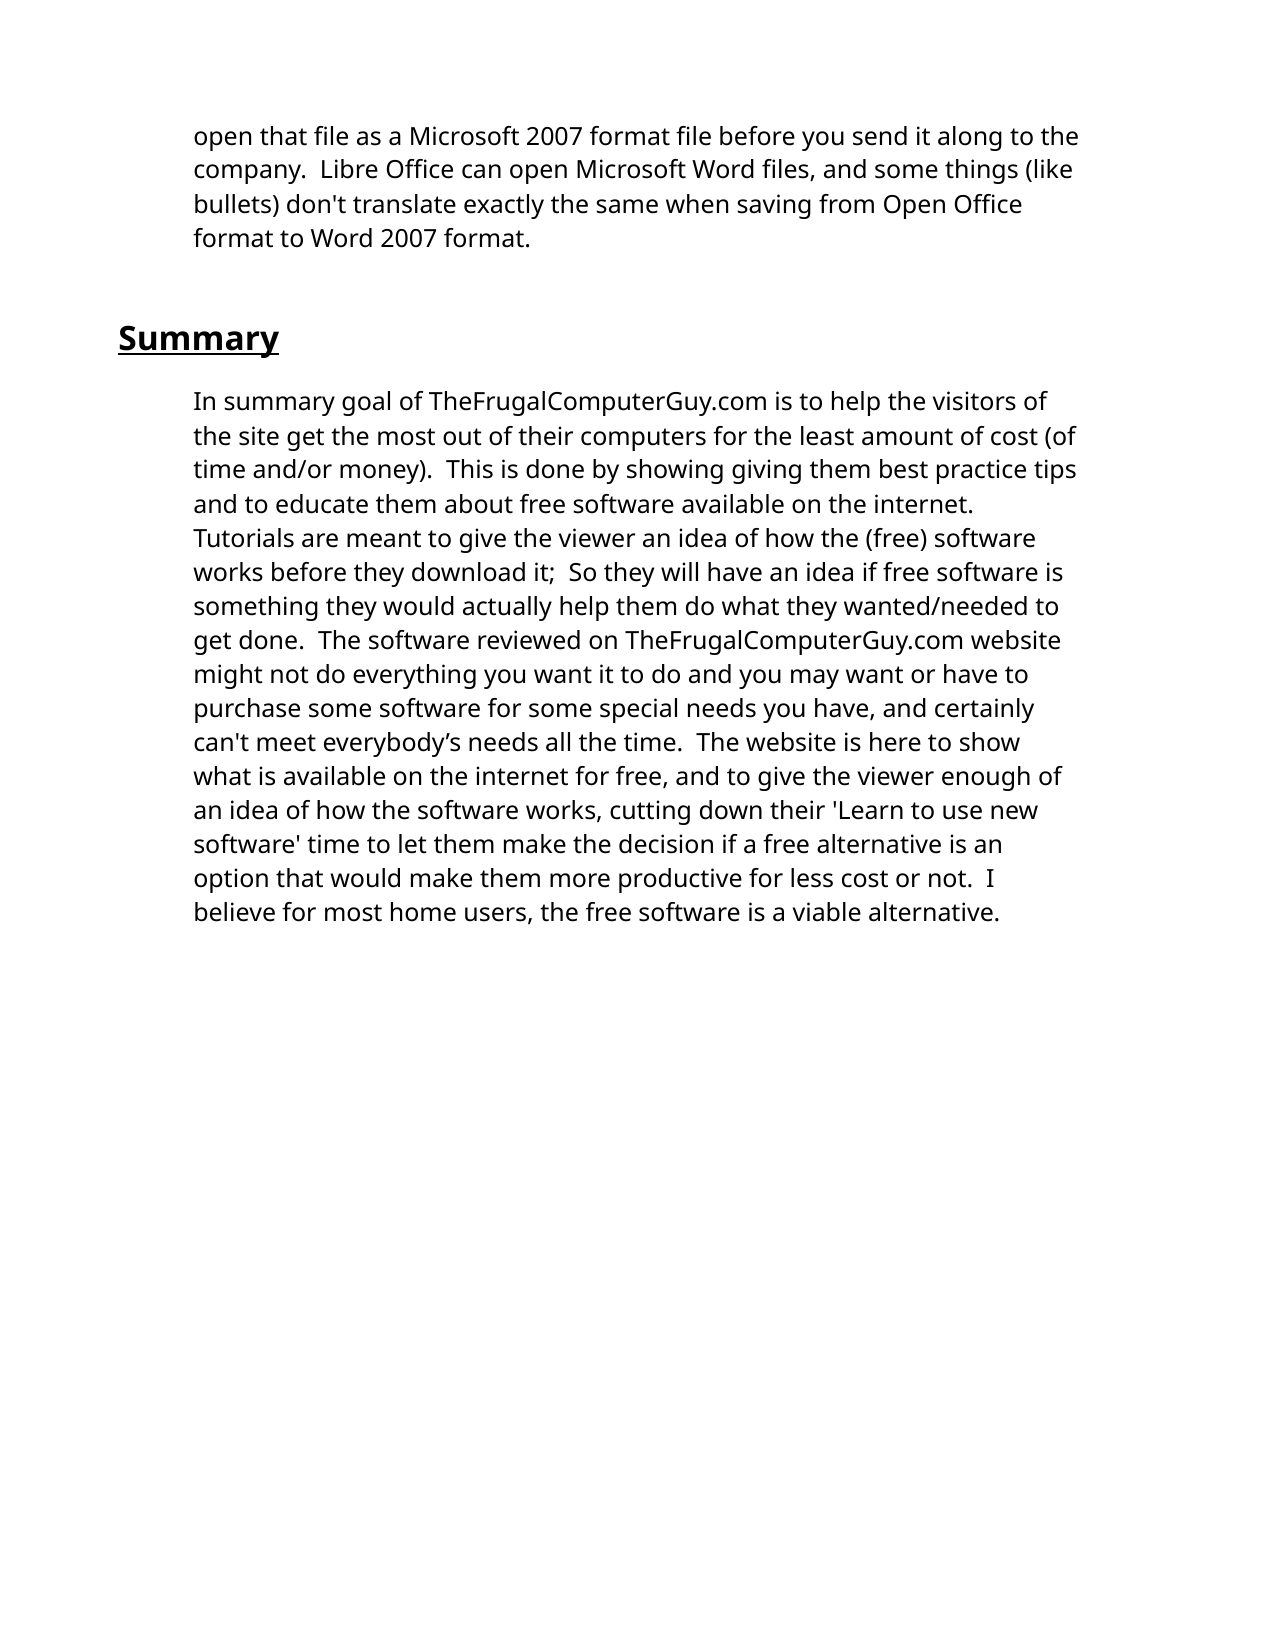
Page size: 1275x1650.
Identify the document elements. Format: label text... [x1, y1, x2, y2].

text In summary goal of TheFrugalComputerGuy.com is to help the visitors of the site get the most out of their computers for the least amount of cost (of time and/or money). This is done by showing giving them best practice tips and to educate them about free software available on the internet. Tutorials are meant to give the viewer an idea of how the (free) software works before they download it; So they will have an idea if free software is something they would actually help them do what they wanted/needed to get done. The software reviewed on TheFrugalComputerGuy.com website might not do everything you want it to do and you may want or have to purchase some software for some special needs you have, and certainly can't meet everybody’s needs all the time. The website is here to show what is available on the internet for free, and to give the viewer enough of an idea of how the software works, cutting down their 'Learn to use new software' time to let them make the decision if a free alternative is an option that would make them more productive for less cost or not. I believe for most home users, the free software is a viable alternative. [193, 384, 1082, 929]
text open that file as a Microsoft 2007 format file before you send it along to the company. Libre Office can open Microsoft Word files, and some things (like bullets) don't translate exactly the same when saving from Open Office format to Word 2007 format. [193, 118, 1082, 254]
subtitle Summary [118, 314, 1157, 360]
